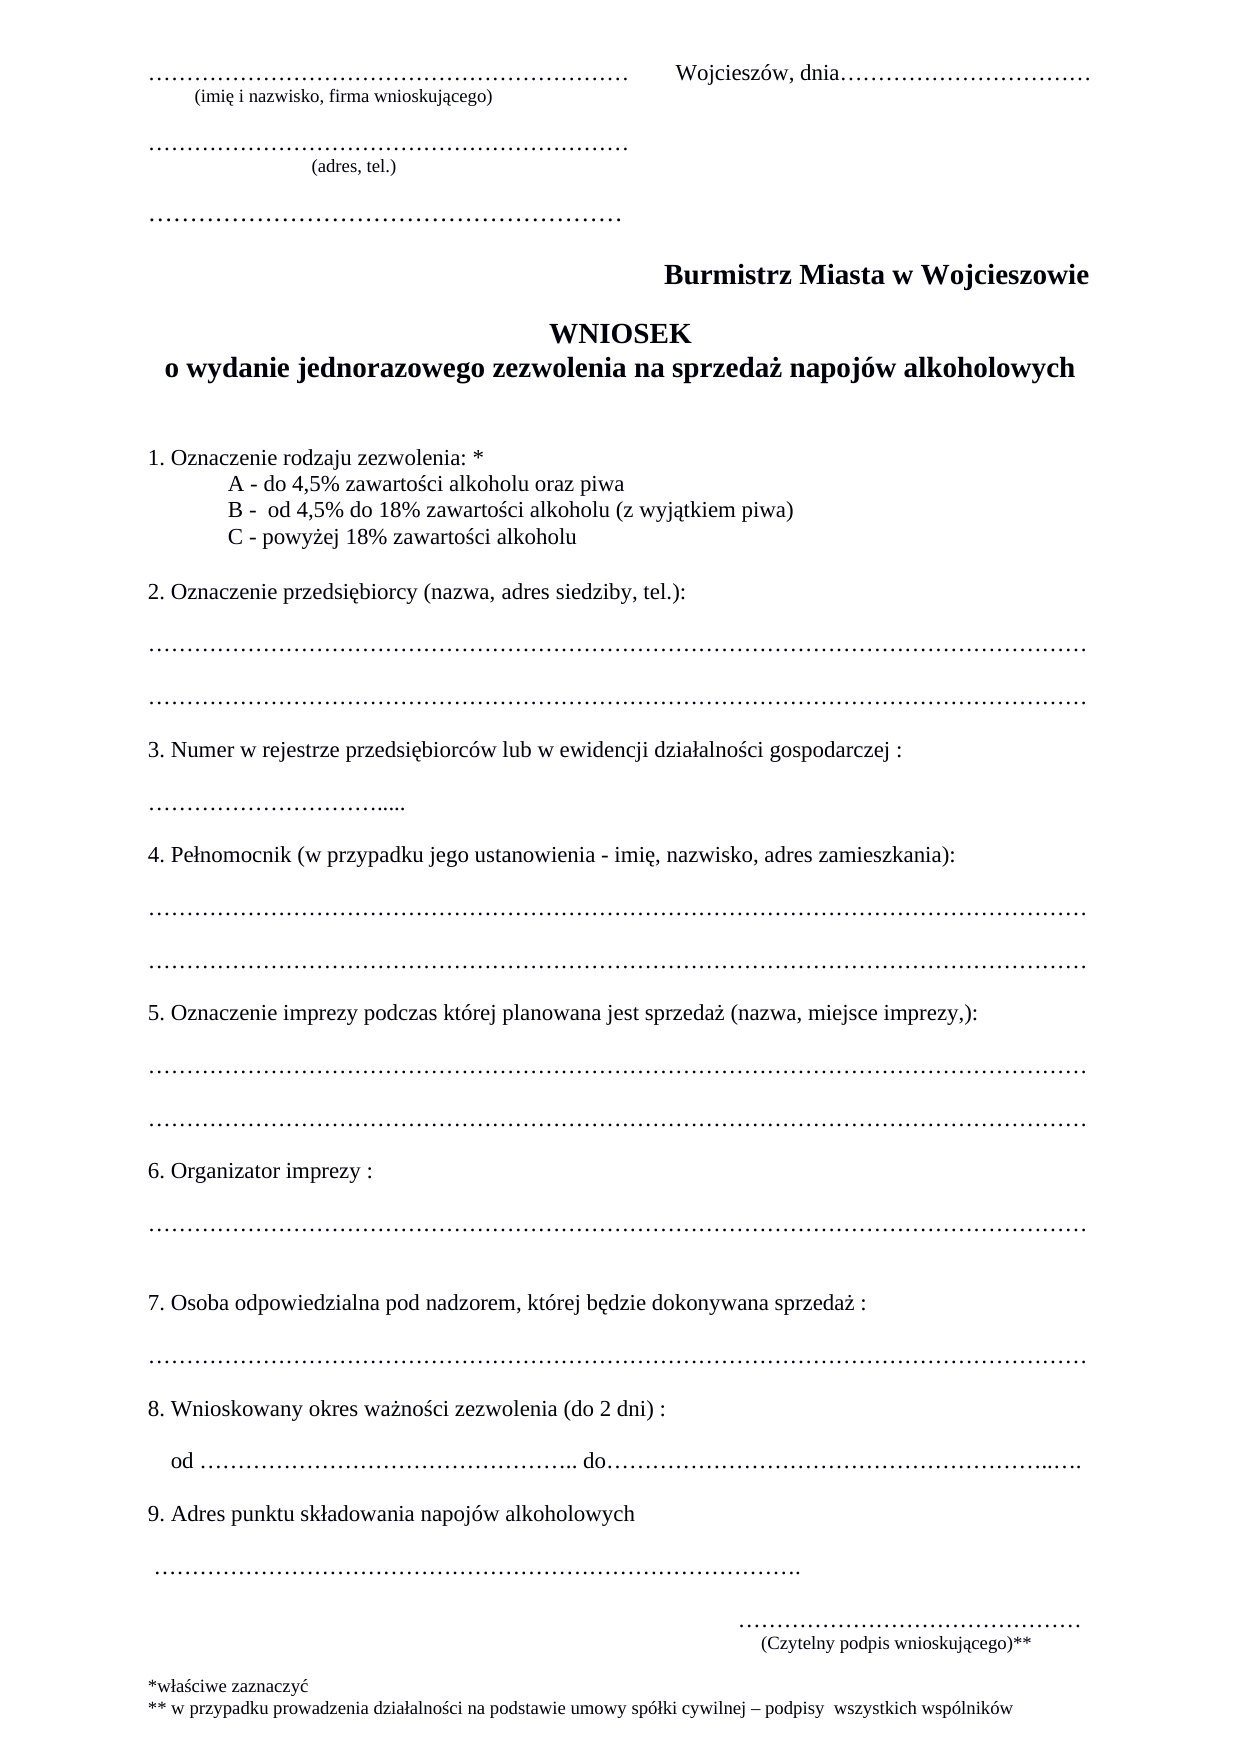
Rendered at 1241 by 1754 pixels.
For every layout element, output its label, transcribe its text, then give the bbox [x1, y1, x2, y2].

text ………………………………………………… [148, 198, 1093, 227]
text …………………………………………………………………………………………………………… [148, 657, 1093, 709]
text …………………………………………………………………………………………………………… [148, 1316, 1093, 1368]
text od ………………………………………….. do…………………………………………………..…. [148, 1447, 1093, 1474]
text o wydanie jednorazowego zezwolenia na sprzedaż napojów alkoholowych [148, 350, 1093, 384]
text 2. Oznaczenie przedsiębiorcy (nazwa, adres siedziby, tel.): [148, 578, 1093, 604]
text 3. Numer w rejestrze przedsiębiorców lub w ewidencji działalności gospodarczej : [148, 736, 1093, 762]
text (Czytelny podpis wnioskującego)** [738, 1632, 1093, 1653]
table_cell B - od 4,5% do 18% zawartości alkoholu (z wyjątkiem piwa) [135, 496, 840, 523]
text …………………………………………………………………………………………………………… [148, 1026, 1093, 1078]
text 1. Oznaczenie rodzaju zezwolenia: * [148, 444, 1093, 470]
text …………………………………………………………………………. [148, 1553, 1093, 1579]
text WNIOSEK [148, 317, 1093, 350]
text 8. Wnioskowany okres ważności zezwolenia (do 2 dni) : [148, 1395, 1093, 1421]
table_cell [840, 496, 1095, 523]
text *właściwe zaznaczyć [148, 1675, 1093, 1697]
text ……………………………………………………… Wojcieszów, dnia…………………………… [148, 59, 1093, 85]
text …………………………………………………………………………………………………………… [148, 1184, 1093, 1237]
text 7. Osoba odpowiedzialna pod nadzorem, której będzie dokonywana sprzedaż : [148, 1289, 1093, 1316]
text 4. Pełnomocnik (w przypadku jego ustanowienia - imię, nazwisko, adres zamieszkania): [148, 841, 1093, 868]
text …………………………………………………………………………………………………………… [148, 1105, 1093, 1131]
text …………………………………………………………………………………………………………… [148, 868, 1093, 920]
text Burmistrz Miasta w Wojcieszowie [148, 257, 1093, 291]
text …………………………………………………………………………………………………………… [148, 947, 1093, 973]
text (imię i nazwisko, firma wnioskującego) [148, 85, 1093, 107]
table_header A - do 4,5% zawartości alkoholu oraz piwa [135, 470, 840, 496]
text ……………………………………… [738, 1606, 1093, 1632]
text 6. Organizator imprezy : [148, 1158, 1093, 1184]
table_header [840, 470, 1095, 496]
text ……………………………………………………… [148, 128, 1093, 155]
text 5. Oznaczenie imprezy podczas której planowana jest sprzedaż (nazwa, miejsce imprezy,): [148, 999, 1093, 1026]
table_cell C - powyżej 18% zawartości alkoholu [135, 523, 840, 549]
text …………………………………………………………………………………………………………… [148, 604, 1093, 657]
text 9. Adres punktu składowania napojów alkoholowych [148, 1500, 1093, 1527]
text (adres, tel.) [148, 155, 1093, 176]
text ** w przypadku prowadzenia działalności na podstawie umowy spółki cywilnej – podpisy wszystkich wspólników [148, 1697, 1093, 1718]
table_cell [840, 523, 1095, 549]
text …………………………..... [148, 789, 1093, 815]
